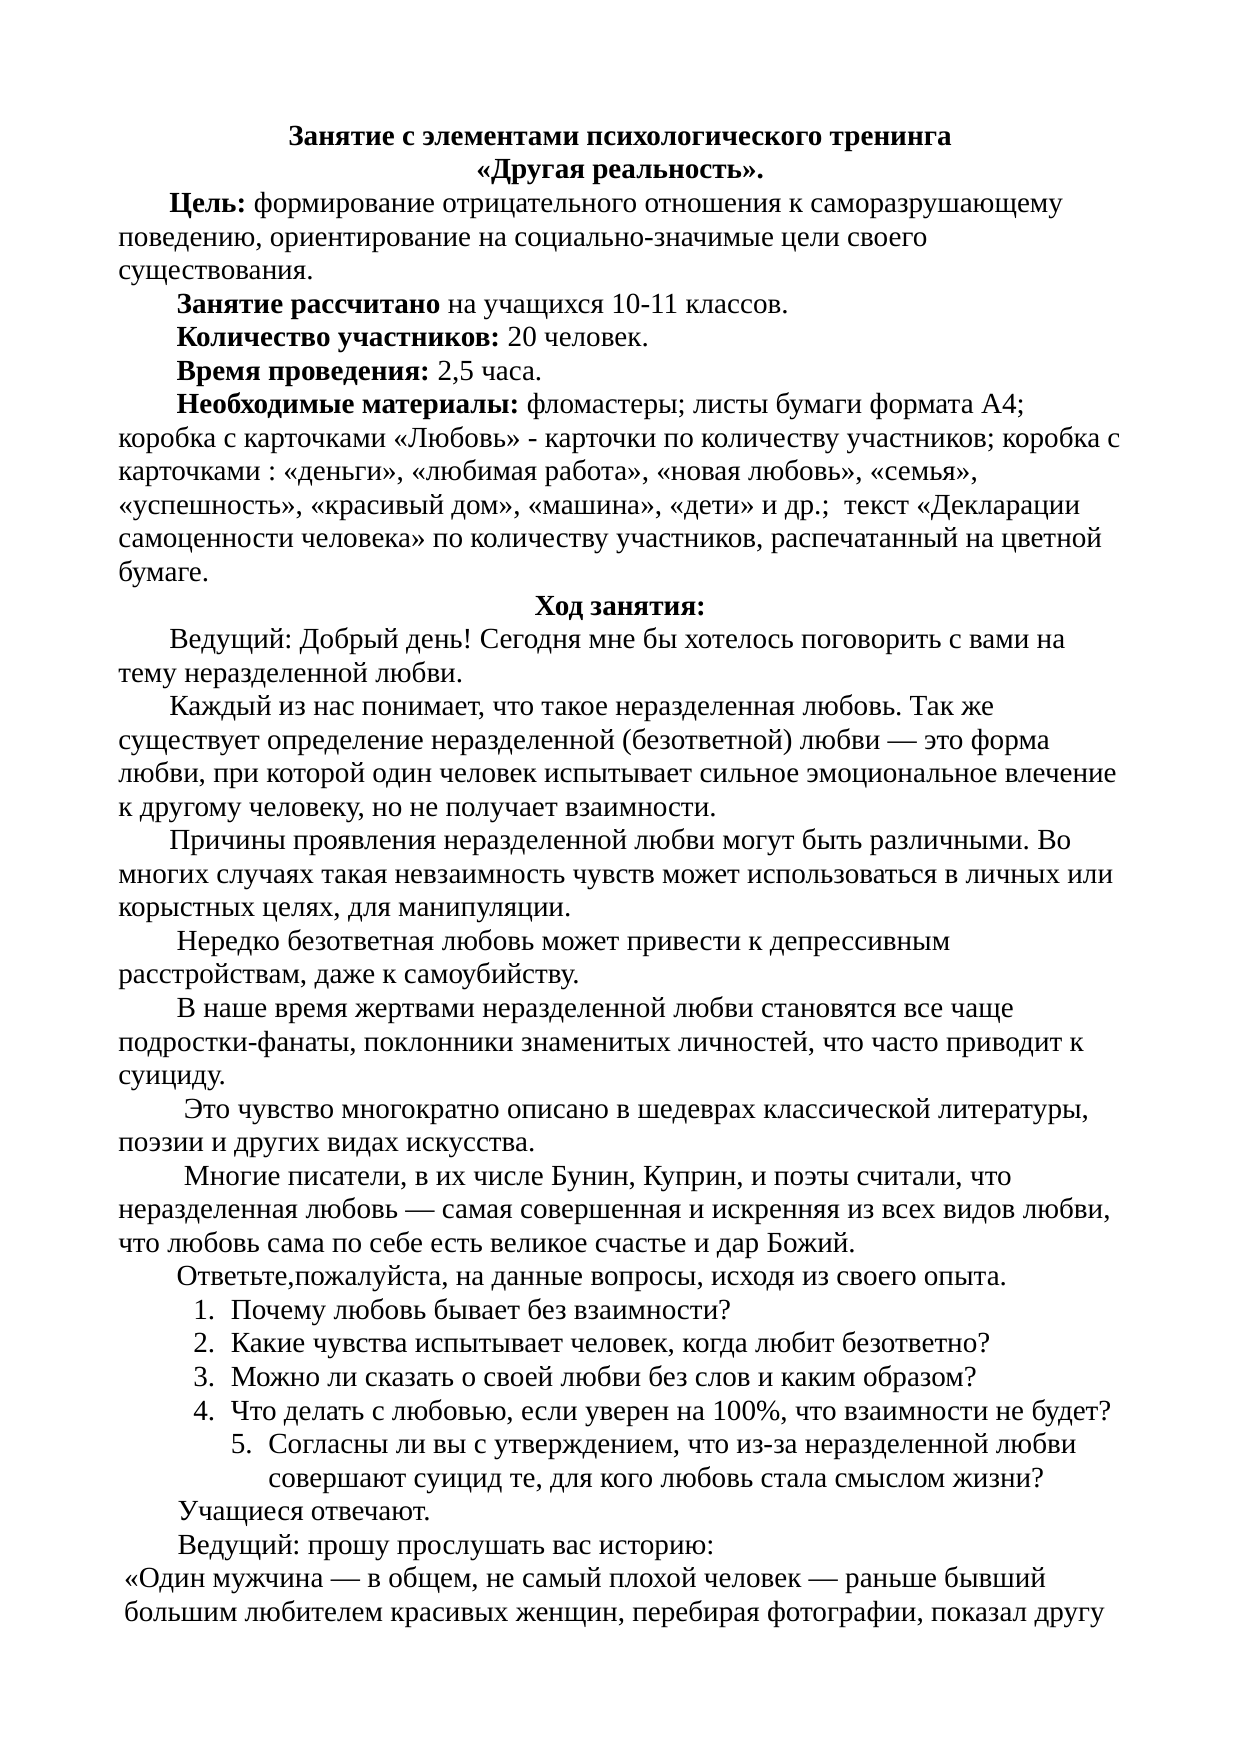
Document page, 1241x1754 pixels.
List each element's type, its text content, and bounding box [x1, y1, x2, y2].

text Время проведения: 2,5 часа. [118, 353, 1122, 386]
list Что делать с любовью, если уверен на 100%, что взаимности не будет? [193, 1393, 1122, 1426]
text Занятие с элементами психологического тренинга [118, 118, 1122, 152]
text Занятие рассчитано на учащихся 10-11 классов. [118, 286, 1122, 319]
list Ведущий: прошу прослушать вас историю: [140, 1527, 1122, 1560]
text Нередко безответная любовь может привести к депрессивным расстройствам, даже к самоубийству. [118, 923, 1122, 990]
text Ведущий: Добрый день! Сегодня мне бы хотелось поговорить с вами на тему неразделенной любви. [118, 621, 1122, 688]
text Ход занятия: [118, 588, 1122, 621]
list Какие чувства испытывает человек, когда любит безответно? [193, 1326, 1122, 1359]
list «Один мужчина — в общем, не самый плохой человек — раньше бывший большим любителем красивых женщин, перебирая фотографии, показал другу [87, 1560, 1122, 1627]
text Это чувство многократно описано в шедеврах классической литературы, поэзии и других видах искусства. [118, 1091, 1122, 1158]
text Многие писатели, в их числе Бунин, Куприн, и поэты считали, что неразделенная любовь — самая совершенная и искренняя из всех видов любви, что любовь сама по себе есть великое счастье и дар Божий. [118, 1158, 1122, 1258]
text «Другая реальность». [118, 152, 1122, 185]
text Количество участников: 20 человек. [118, 319, 1122, 353]
list Учащиеся отвечают. [140, 1493, 1122, 1527]
list Можно ли сказать о своей любви без слов и каким образом? [193, 1359, 1122, 1393]
text Ответьте,пожалуйста, на данные вопросы, исходя из своего опыта. [118, 1258, 1122, 1292]
list Почему любовь бывает без взаимности? [193, 1292, 1122, 1326]
list Согласны ли вы с утверждением, что из-за неразделенной любви совершают суицид те, для кого любовь стала смыслом жизни? [231, 1426, 1122, 1493]
text Причины проявления неразделенной любви могут быть различными. Во многих случаях такая невзаимность чувств может использоваться в личных или корыстных целях, для манипуляции. [118, 822, 1122, 923]
text В наше время жертвами неразделенной любви становятся все чаще подростки-фанаты, поклонники знаменитых личностей, что часто приводит к суициду. [118, 990, 1122, 1091]
text Каждый из нас понимает, что такое неразделенная любовь. Так же существует определение неразделенной (безответной) любви — это форма любви, при которой один человек испытывает сильное эмоциональное влечение к другому человеку, но не получает взаимности. [118, 688, 1122, 822]
text Цель: формирование отрицательного отношения к саморазрушающему поведению, ориентирование на социально-значимые цели своего существования. [118, 185, 1122, 286]
text Необходимые материалы: фломастеры; листы бумаги формата А4; коробка с карточками «Любовь» - карточки по количеству участников; коробка с карточками : «деньги», «любимая работа», «новая любовь», «семья», «успешность», «красивый дом», «машина», «дети» и др.; текст «Декларации самоценности человека» по количеству участников, распечатанный на цветной бумаге. [118, 386, 1122, 588]
